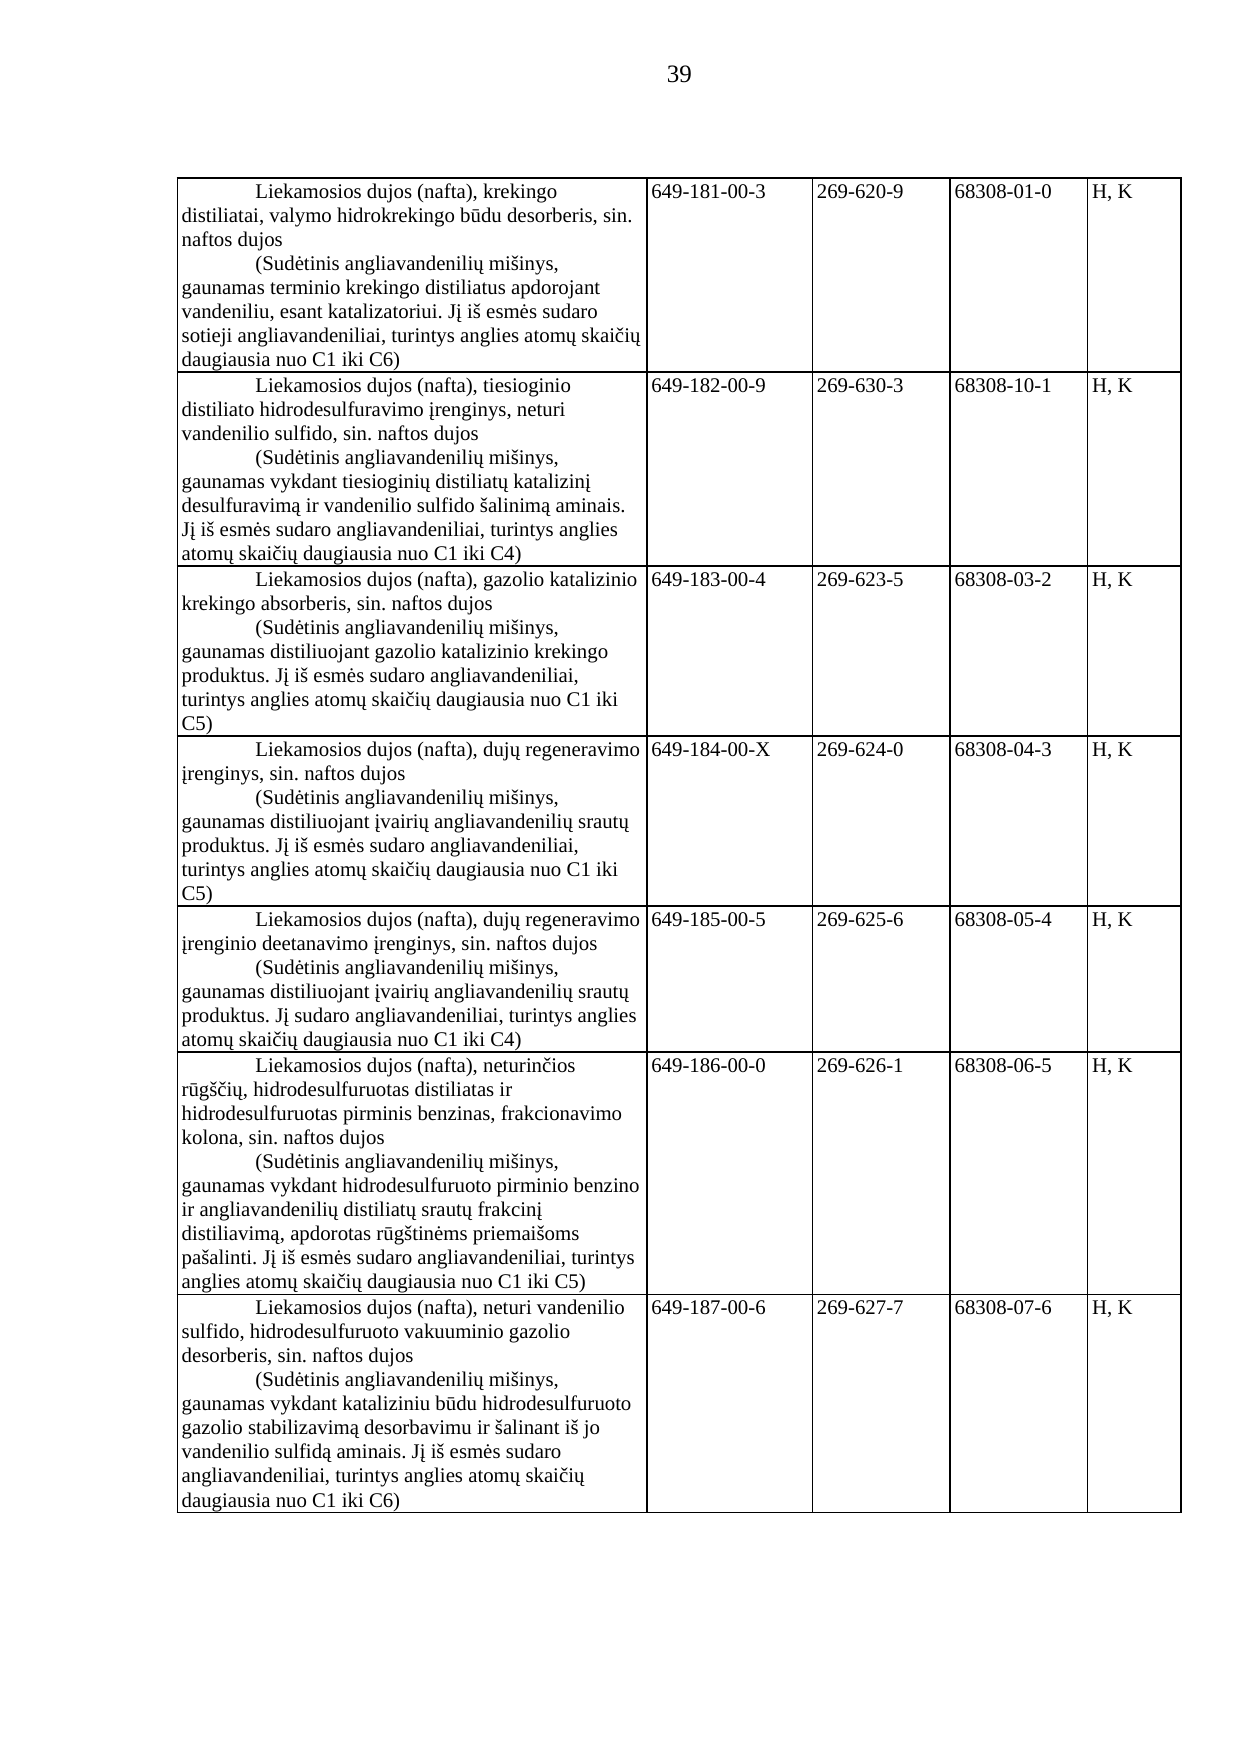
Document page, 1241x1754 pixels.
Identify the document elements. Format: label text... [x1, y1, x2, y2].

table_cell 68308-04-3 [951, 737, 1087, 905]
table_cell 649-185-00-5 [648, 907, 812, 1051]
table_cell H, K [1088, 1295, 1180, 1512]
table_cell 269-627-7 [813, 1295, 949, 1512]
table_cell 68308-06-5 [951, 1053, 1087, 1293]
table_cell H, K [1088, 567, 1180, 735]
table_cell H, K [1088, 907, 1180, 1051]
table_cell 649-184-00-X [648, 737, 812, 905]
table_cell H, K [1088, 737, 1180, 905]
table_cell 68308-01-0 [951, 179, 1087, 371]
table_cell 269-624-0 [813, 737, 949, 905]
table_cell 269-630-3 [813, 373, 949, 565]
table_cell 269-625-6 [813, 907, 949, 1051]
table_cell 68308-07-6 [951, 1295, 1087, 1512]
table_cell 269-626-1 [813, 1053, 949, 1293]
table_cell 269-623-5 [813, 567, 949, 735]
table_cell 68308-05-4 [951, 907, 1087, 1051]
table_cell 68308-03-2 [951, 567, 1087, 735]
table_cell 649-186-00-0 [648, 1053, 812, 1293]
table_cell 649-182-00-9 [648, 373, 812, 565]
table_cell 649-187-00-6 [648, 1295, 812, 1512]
table_cell H, K [1088, 179, 1180, 371]
table_cell H, K [1088, 1053, 1180, 1293]
table_cell 68308-10-1 [951, 373, 1087, 565]
table_cell 269-620-9 [813, 179, 949, 371]
table_cell H, K [1088, 373, 1180, 565]
table_cell 649-183-00-4 [648, 567, 812, 735]
table_cell 649-181-00-3 [648, 179, 812, 371]
